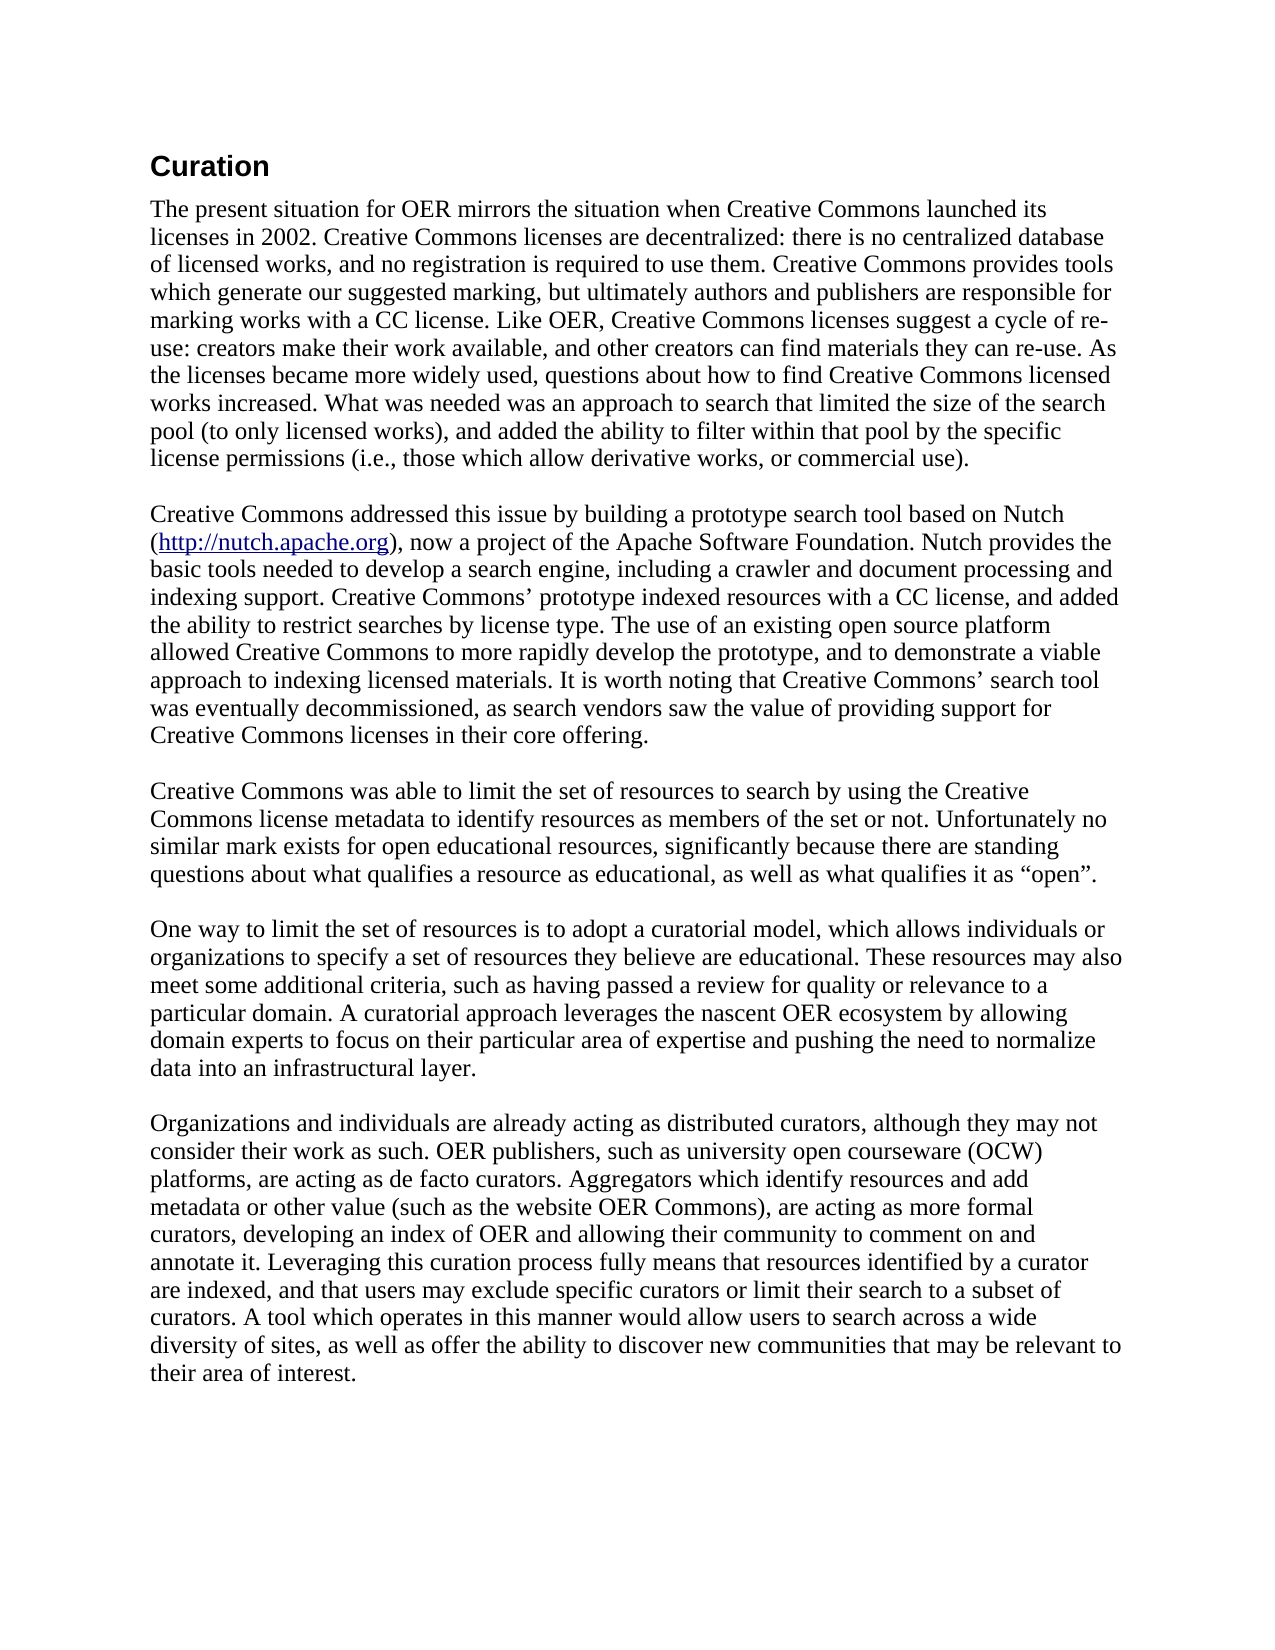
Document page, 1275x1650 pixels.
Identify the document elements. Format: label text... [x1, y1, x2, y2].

text The present situation for OER mirrors the situation when Creative Commons launched its licenses in 2002. Creative Commons licenses are decentralized: there is no centralized database of licensed works, and no registration is required to use them. Creative Commons provides tools which generate our suggested marking, but ultimately authors and publishers are responsible for marking works with a CC license. Like OER, Creative Commons licenses suggest a cycle of re-use: creators make their work available, and other creators can find materials they can re-use. As the licenses became more widely used, questions about how to find Creative Commons licensed works increased. What was needed was an approach to search that limited the size of the search pool (to only licensed works), and added the ability to filter within that pool by the specific license permissions (i.e., those which allow derivative works, or commercial use). [150, 195, 1125, 472]
subtitle Curation [150, 150, 1125, 183]
text One way to limit the set of resources is to adopt a curatorial model, which allows individuals or organizations to specify a set of resources they believe are educational. These resources may also meet some additional criteria, such as having passed a review for quality or relevance to a particular domain. A curatorial approach leverages the nascent OER ecosystem by allowing domain experts to focus on their particular area of expertise and pushing the need to normalize data into an infrastructural layer. [150, 916, 1125, 1082]
text Creative Commons was able to limit the set of resources to search by using the Creative Commons license metadata to identify resources as members of the set or not. Unfortunately no similar mark exists for open educational resources, significantly because there are standing questions about what qualifies a resource as educational, as well as what qualifies it as “open”. [150, 777, 1125, 888]
text Creative Commons addressed this issue by building a prototype search tool based on Nutch (http://nutch.apache.org), now a project of the Apache Software Foundation. Nutch provides the basic tools needed to develop a search engine, including a crawler and document processing and indexing support. Creative Commons’ prototype indexed resources with a CC license, and added the ability to restrict searches by license type. The use of an existing open source platform allowed Creative Commons to more rapidly develop the prototype, and to demonstrate a viable approach to indexing licensed materials. It is worth noting that Creative Commons’ search tool was eventually decommissioned, as search vendors saw the value of providing support for Creative Commons licenses in their core offering. [150, 500, 1125, 749]
text Organizations and individuals are already acting as distributed curators, although they may not consider their work as such. OER publishers, such as university open courseware (OCW) platforms, are acting as de facto curators. Aggregators which identify resources and add metadata or other value (such as the website OER Commons), are acting as more formal curators, developing an index of OER and allowing their community to comment on and annotate it. Leveraging this curation process fully means that resources identified by a curator are indexed, and that users may exclude specific curators or limit their search to a subset of curators. A tool which operates in this manner would allow users to search across a wide diversity of sites, as well as offer the ability to discover new communities that may be relevant to their area of interest. [150, 1109, 1125, 1387]
